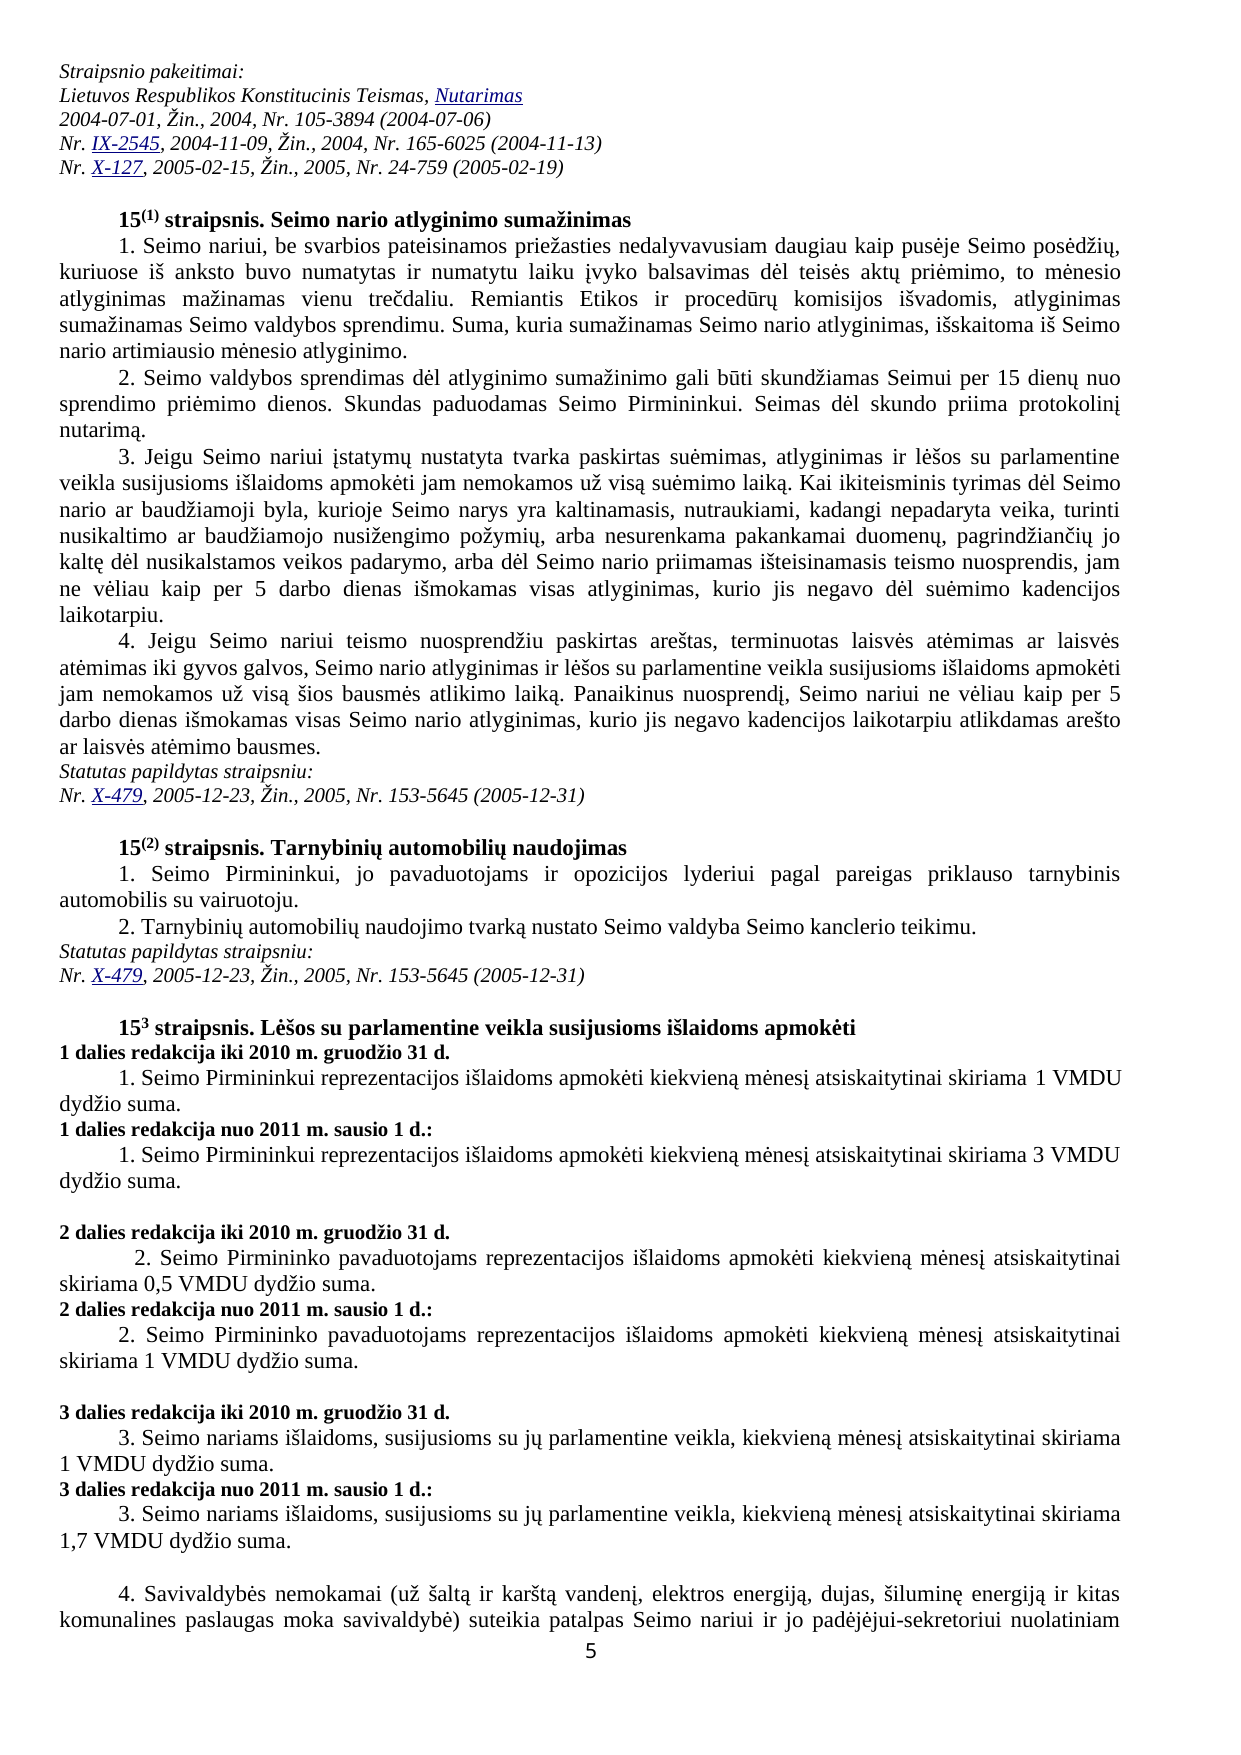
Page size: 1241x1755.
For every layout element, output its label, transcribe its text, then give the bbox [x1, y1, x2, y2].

text 1. Seimo nariui, be svarbios pateisinamos priežasties nedalyvavusiam daugiau kaip pusėje Seimo posėdžių, kuriuose iš anksto buvo numatytas ir numatytu laiku įvyko balsavimas dėl teisės aktų priėmimo, to mėnesio atlyginimas mažinamas vienu trečdaliu. Remiantis Etikos ir procedūrų komisijos išvadomis, atlyginimas sumažinamas Seimo valdybos sprendimu. Suma, kuria sumažinamas Seimo nario atlyginimas, išskaitoma iš Seimo nario artimiausio mėnesio atlyginimo. [59, 232, 1122, 364]
text 4. Jeigu Seimo nariui teismo nuosprendžiu paskirtas areštas, terminuotas laisvės atėmimas ar laisvės atėmimas iki gyvos galvos, Seimo nario atlyginimas ir lėšos su parlamentine veikla susijusioms išlaidoms apmokėti jam nemokamos už visą šios bausmės atlikimo laiką. Panaikinus nuosprendį, Seimo nariui ne vėliau kaip per 5 darbo dienas išmokamas visas Seimo nario atlyginimas, kurio jis negavo kadencijos laikotarpiu atlikdamas arešto ar laisvės atėmimo bausmes. [59, 627, 1122, 759]
text 1. Seimo Pirmininkui reprezentacijos išlaidoms apmokėti kiekvieną mėnesį atsiskaitytinai skiriama 1 VMDU dydžio suma. [59, 1064, 1122, 1117]
text Nr. X-479, 2005-12-23, Žin., 2005, Nr. 153-5645 (2005-12-31) [59, 783, 1122, 807]
text 153 straipsnis. Lėšos su parlamentine veikla susijusioms išlaidoms apmokėti [59, 1013, 1123, 1040]
text 2004-07-01, Žin., 2004, Nr. 105-3894 (2004-07-06) [59, 107, 1122, 131]
text 1. Seimo Pirmininkui reprezentacijos išlaidoms apmokėti kiekvieną mėnesį atsiskaitytinai skiriama 3 VMDU dydžio suma. [59, 1141, 1122, 1193]
text 3. Seimo nariams išlaidoms, susijusioms su jų parlamentine veikla, kiekvieną mėnesį atsiskaitytinai skiriama 1 VMDU dydžio suma. [59, 1424, 1122, 1476]
text 3 dalies redakcija nuo 2011 m. sausio 1 d.: [59, 1476, 1122, 1501]
text 15(1) straipsnis. Seimo nario atlyginimo sumažinimas [59, 206, 1122, 232]
text 3. Jeigu Seimo nariui įstatymų nustatyta tvarka paskirtas suėmimas, atlyginimas ir lėšos su parlamentine veikla susijusioms išlaidoms apmokėti jam nemokamos už visą suėmimo laiką. Kai ikiteisminis tyrimas dėl Seimo nario ar baudžiamoji byla, kurioje Seimo narys yra kaltinamasis, nutraukiami, kadangi nepadaryta veika, turinti nusikaltimo ar baudžiamojo nusižengimo požymių, arba nesurenkama pakankamai duomenų, pagrindžiančių jo kaltę dėl nusikalstamos veikos padarymo, arba dėl Seimo nario priimamas išteisinamasis teismo nuosprendis, jam ne vėliau kaip per 5 darbo dienas išmokamas visas atlyginimas, kurio jis negavo dėl suėmimo kadencijos laikotarpiu. [59, 443, 1122, 627]
text Statutas papildytas straipsniu: [59, 759, 1122, 783]
text 2 dalies redakcija nuo 2011 m. sausio 1 d.: [59, 1297, 1122, 1321]
text 3. Seimo nariams išlaidoms, susijusioms su jų parlamentine veikla, kiekvieną mėnesį atsiskaitytinai skiriama 1,7 VMDU dydžio suma. [59, 1501, 1122, 1553]
text 1 dalies redakcija iki 2010 m. gruodžio 31 d. [59, 1040, 1122, 1064]
text 1 dalies redakcija nuo 2011 m. sausio 1 d.: [59, 1117, 1122, 1141]
text Nr. X-479, 2005-12-23, Žin., 2005, Nr. 153-5645 (2005-12-31) [59, 963, 1122, 987]
text 1. Seimo Pirmininkui, jo pavaduotojams ir opozicijos lyderiui pagal pareigas priklauso tarnybinis automobilis su vairuotoju. [59, 860, 1122, 913]
text 2. Seimo Pirmininko pavaduotojams reprezentacijos išlaidoms apmokėti kiekvieną mėnesį atsiskaitytinai skiriama 1 VMDU dydžio suma. [59, 1321, 1122, 1373]
text 2 dalies redakcija iki 2010 m. gruodžio 31 d. [59, 1220, 1122, 1244]
text Nr. X-127, 2005-02-15, Žin., 2005, Nr. 24-759 (2005-02-19) [59, 155, 1122, 179]
text Straipsnio pakeitimai: [59, 59, 1122, 83]
text 2. Seimo Pirmininko pavaduotojams reprezentacijos išlaidoms apmokėti kiekvieną mėnesį atsiskaitytinai skiriama 0,5 VMDU dydžio suma. [59, 1244, 1122, 1297]
text Statutas papildytas straipsniu: [59, 939, 1122, 963]
text 15(2) straipsnis. Tarnybinių automobilių naudojimas [59, 834, 1122, 860]
text 2. Tarnybinių automobilių naudojimo tvarką nustato Seimo valdyba Seimo kanclerio teikimu. [59, 913, 1122, 939]
text 4. Savivaldybės nemokamai (už šaltą ir karštą vandenį, elektros energiją, dujas, šiluminę energiją ir kitas komunalines paslaugas moka savivaldybė) suteikia patalpas Seimo nariui ir jo padėjėjui-sekretoriui nuolatiniam [59, 1579, 1122, 1632]
text Nr. IX-2545, 2004-11-09, Žin., 2004, Nr. 165-6025 (2004-11-13) [59, 131, 1122, 155]
text 3 dalies redakcija iki 2010 m. gruodžio 31 d. [59, 1400, 1122, 1424]
text 2. Seimo valdybos sprendimas dėl atlyginimo sumažinimo gali būti skundžiamas Seimui per 15 dienų nuo sprendimo priėmimo dienos. Skundas paduodamas Seimo Pirmininkui. Seimas dėl skundo priima protokolinį nutarimą. [59, 364, 1122, 443]
text Lietuvos Respublikos Konstitucinis Teismas, Nutarimas [59, 83, 1122, 107]
